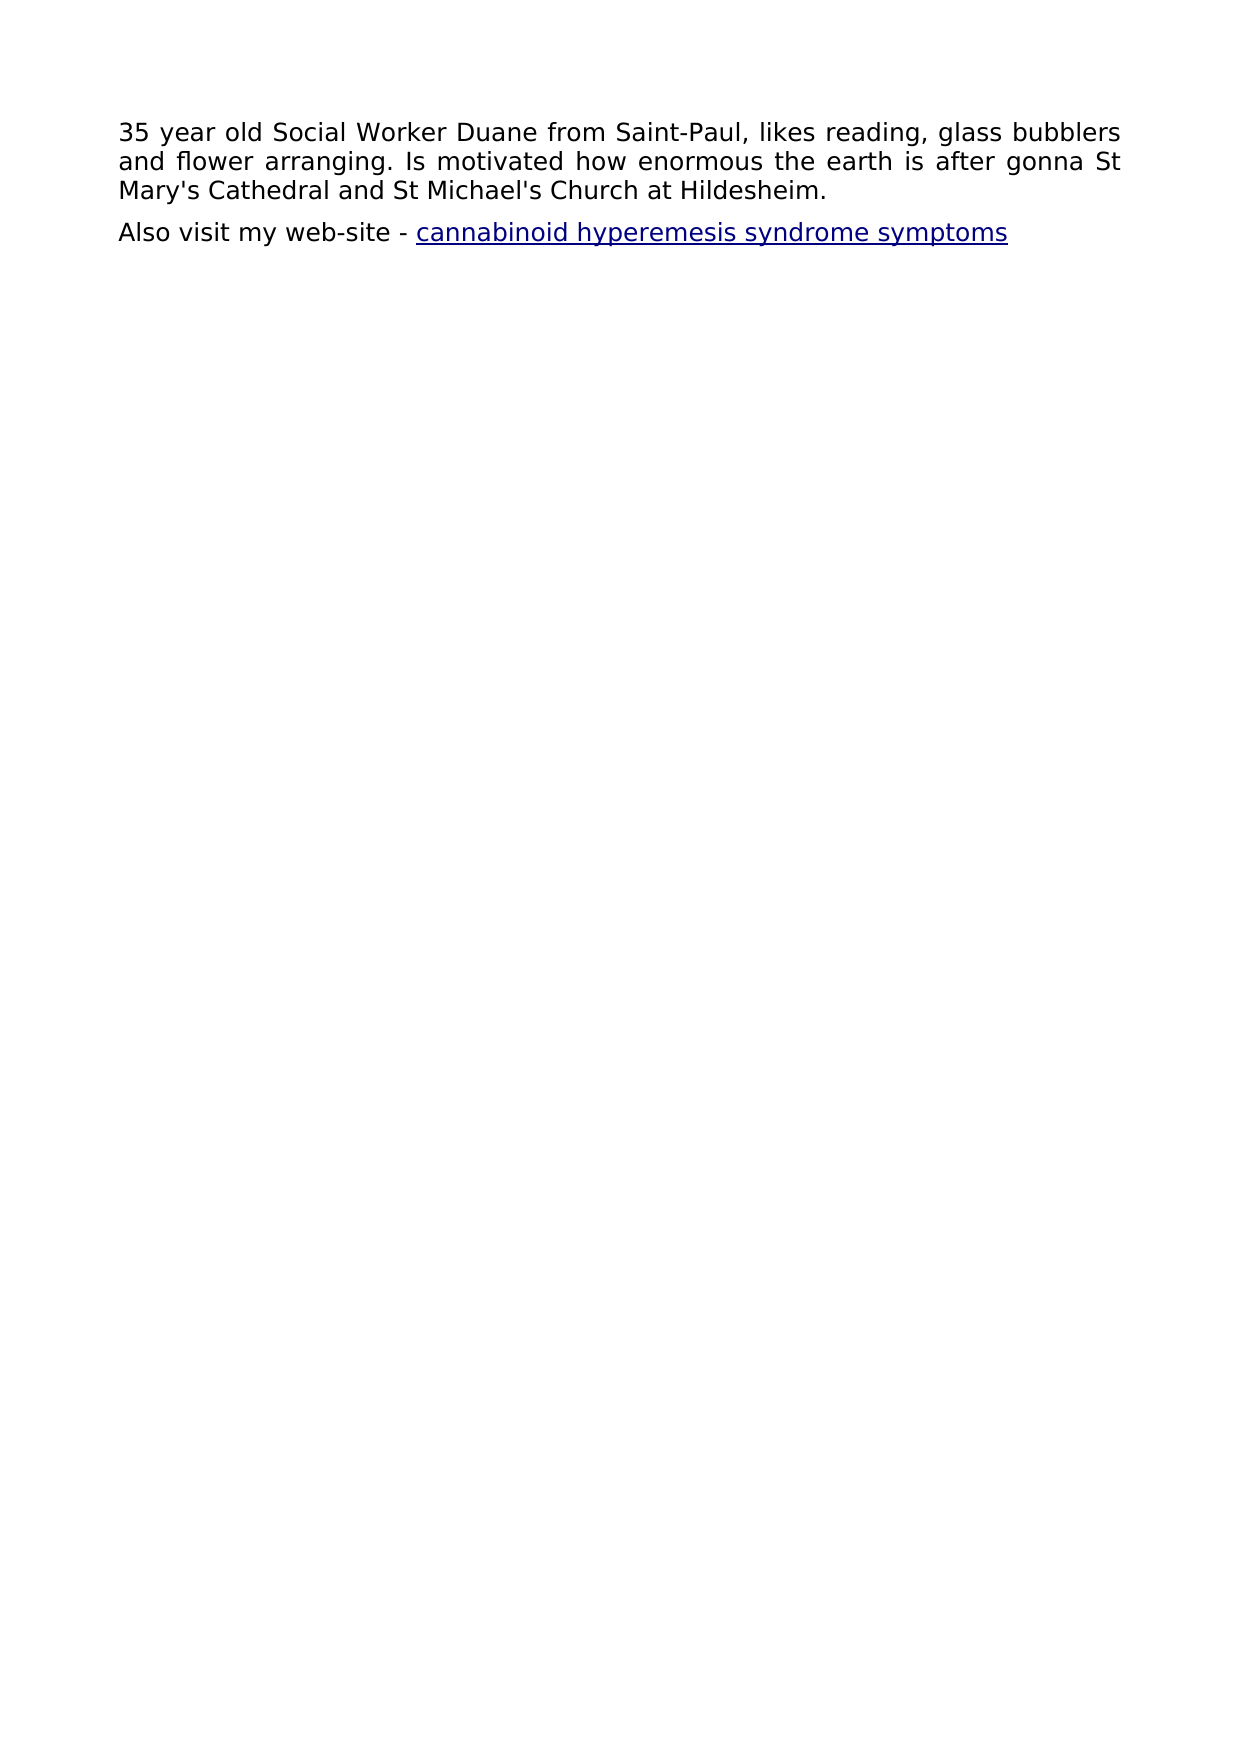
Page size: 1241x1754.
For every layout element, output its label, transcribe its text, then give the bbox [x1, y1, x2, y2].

text Also visit my web-site - cannabinoid hyperemesis syndrome symptoms [118, 218, 1122, 247]
text 35 year old Social Worker Duane from Saint-Paul, likes reading, glass bubblers and flower arranging. Is motivated how enormous the earth is after gonna St Mary's Cathedral and St Michael's Church at Hildesheim. [118, 118, 1122, 206]
